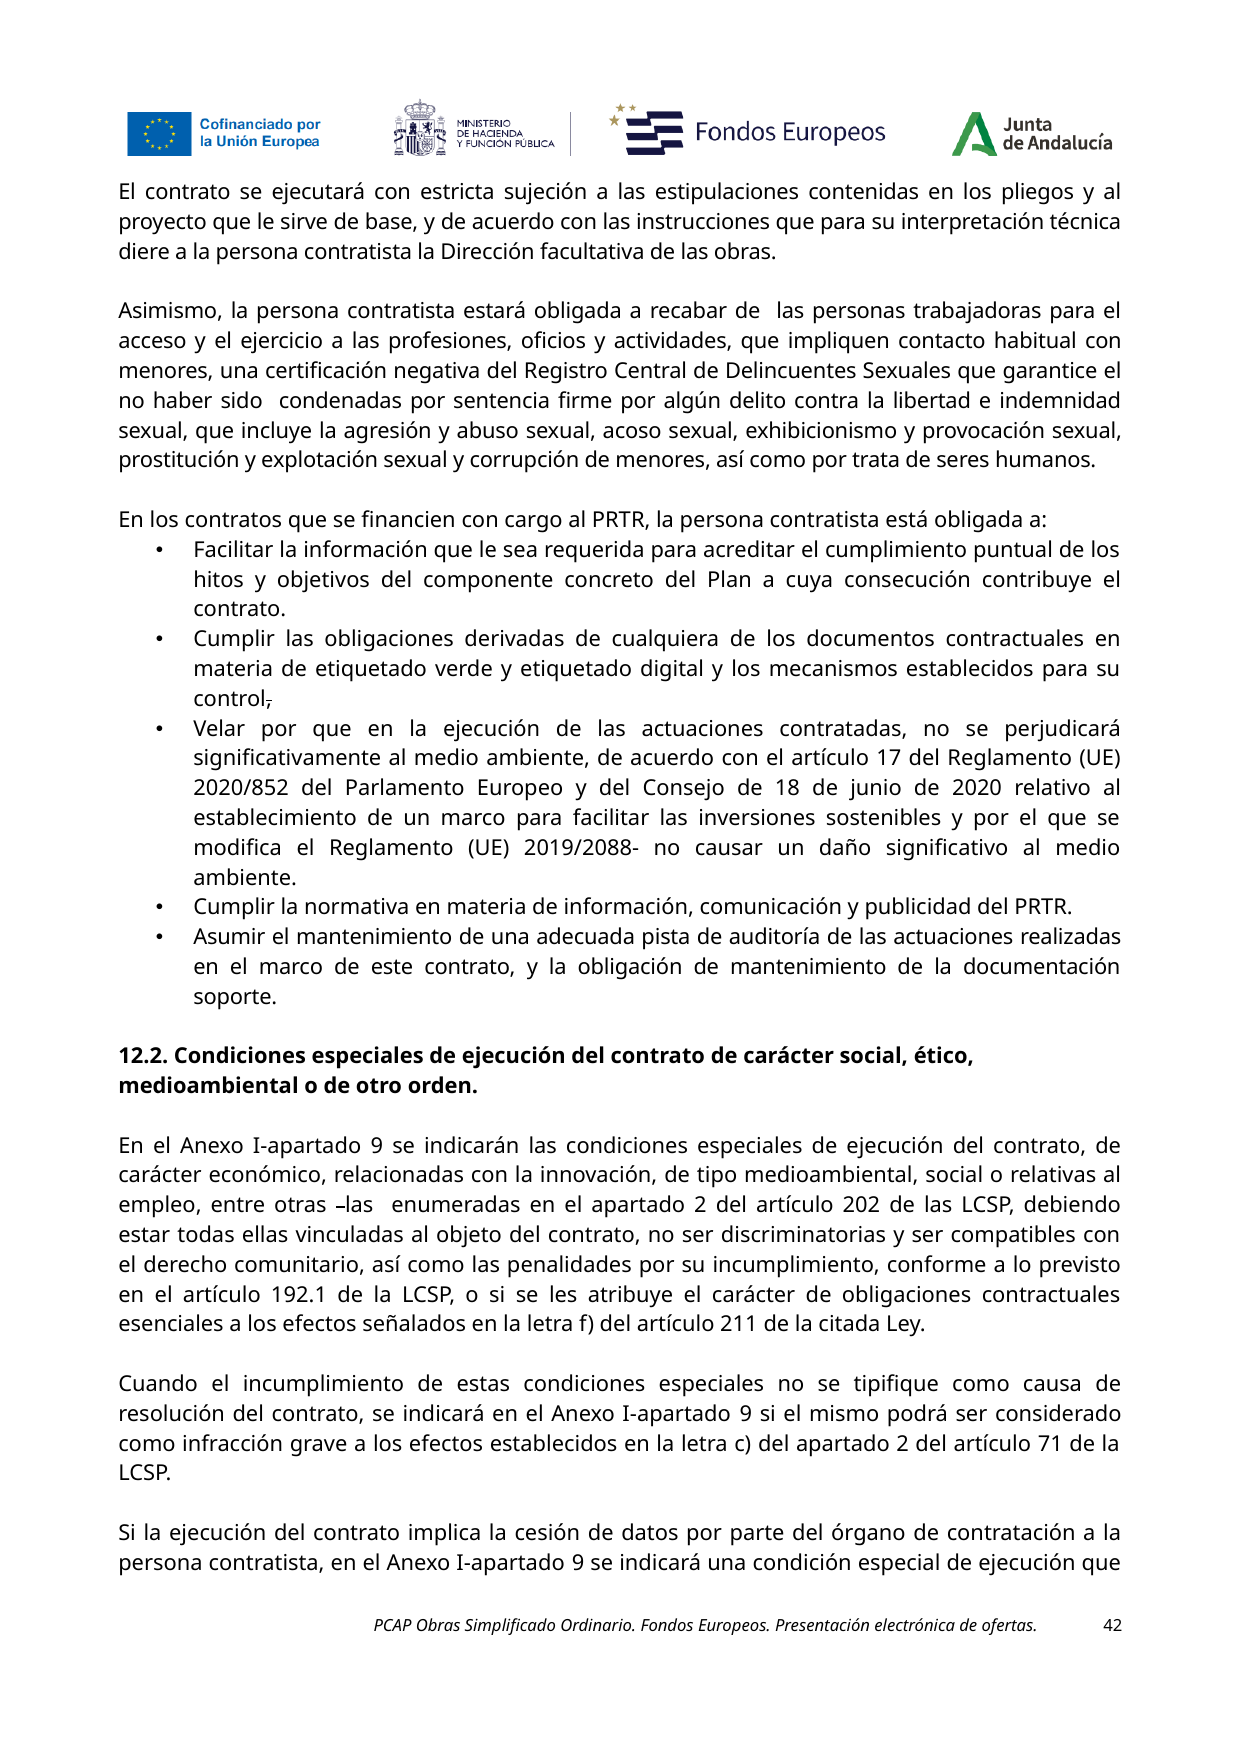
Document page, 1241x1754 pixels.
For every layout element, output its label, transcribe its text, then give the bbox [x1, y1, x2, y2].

text Asimismo, la persona contratista estará obligada a recabar de las personas trabajadoras para el acceso y el ejercicio a las profesiones, oficios y actividades, que impliquen contacto habitual con menores, una certificación negativa del Registro Central de Delincuentes Sexuales que garantice el no haber sido condenadas por sentencia firme por algún delito contra la libertad e indemnidad sexual, que incluye la agresión y abuso sexual, acoso sexual, exhibicionismo y provocación sexual, prostitución y explotación sexual y corrupción de menores, así como por trata de seres humanos. [118, 296, 1122, 474]
text El contrato se ejecutará con estricta sujeción a las estipulaciones contenidas en los pliegos y al proyecto que le sirve de base, y de acuerdo con las instrucciones que para su interpretación técnica diere a la persona contratista la Dirección facultativa de las obras. [118, 176, 1122, 266]
text En el Anexo I-apartado 9 se indicarán las condiciones especiales de ejecución del contrato, de carácter económico, relacionadas con la innovación, de tipo medioambiental, social o relativas al empleo, entre otras las enumeradas en el apartado 2 del artículo 202 de las LCSP, debiendo estar todas ellas vinculadas al objeto del contrato, no ser discriminatorias y ser compatibles con el derecho comunitario, así como las penalidades por su incumplimiento, conforme a lo previsto en el artículo 192.1 de la LCSP, o si se les atribuye el carácter de obligaciones contractuales esenciales a los efectos señalados en la letra f) del artículo 211 de la citada Ley. [118, 1130, 1122, 1338]
list Facilitar la información que le sea requerida para acreditar el cumplimiento puntual de los hitos y objetivos del componente concreto del Plan a cuya consecución contribuye el contrato. [156, 534, 1122, 623]
list Velar por que en la ejecución de las actuaciones contratadas, no se perjudicará significativamente al medio ambiente, de acuerdo con el artículo 17 del Reglamento (UE) 2020/852 del Parlamento Europeo y del Consejo de 18 de junio de 2020 relativo al establecimiento de un marco para facilitar las inversiones sostenibles y por el que se modifica el Reglamento (UE) 2019/2088- no causar un daño significativo al medio ambiente. [156, 713, 1122, 891]
picture [118, 88, 1123, 163]
list Asumir el mantenimiento de una adecuada pista de auditoría de las actuaciones realizadas en el marco de este contrato, y la obligación de mantenimiento de la documentación soporte. [156, 921, 1122, 1011]
text Si la ejecución del contrato implica la cesión de datos por parte del órgano de contratación a la persona contratista, en el Anexo I-apartado 9 se indicará una condición especial de ejecución que [118, 1517, 1122, 1577]
text Cuando el incumplimiento de estas condiciones especiales no se tipifique como causa de resolución del contrato, se indicará en el Anexo I-apartado 9 si el mismo podrá ser considerado como infracción grave a los efectos establecidos en la letra c) del apartado 2 del artículo 71 de la LCSP. [118, 1368, 1122, 1487]
text En los contratos que se financien con cargo al PRTR, la persona contratista está obligada a: [118, 504, 1122, 534]
list Cumplir la normativa en materia de información, comunicación y publicidad del PRTR. [156, 891, 1122, 921]
list Cumplir las obligaciones derivadas de cualquiera de los documentos contractuales en materia de etiquetado verde y etiquetado digital y los mecanismos establecidos para su control, [156, 623, 1122, 713]
subtitle 12.2. Condiciones especiales de ejecución del contrato de carácter social, ético, medioambiental o de otro orden. [118, 1040, 1122, 1100]
